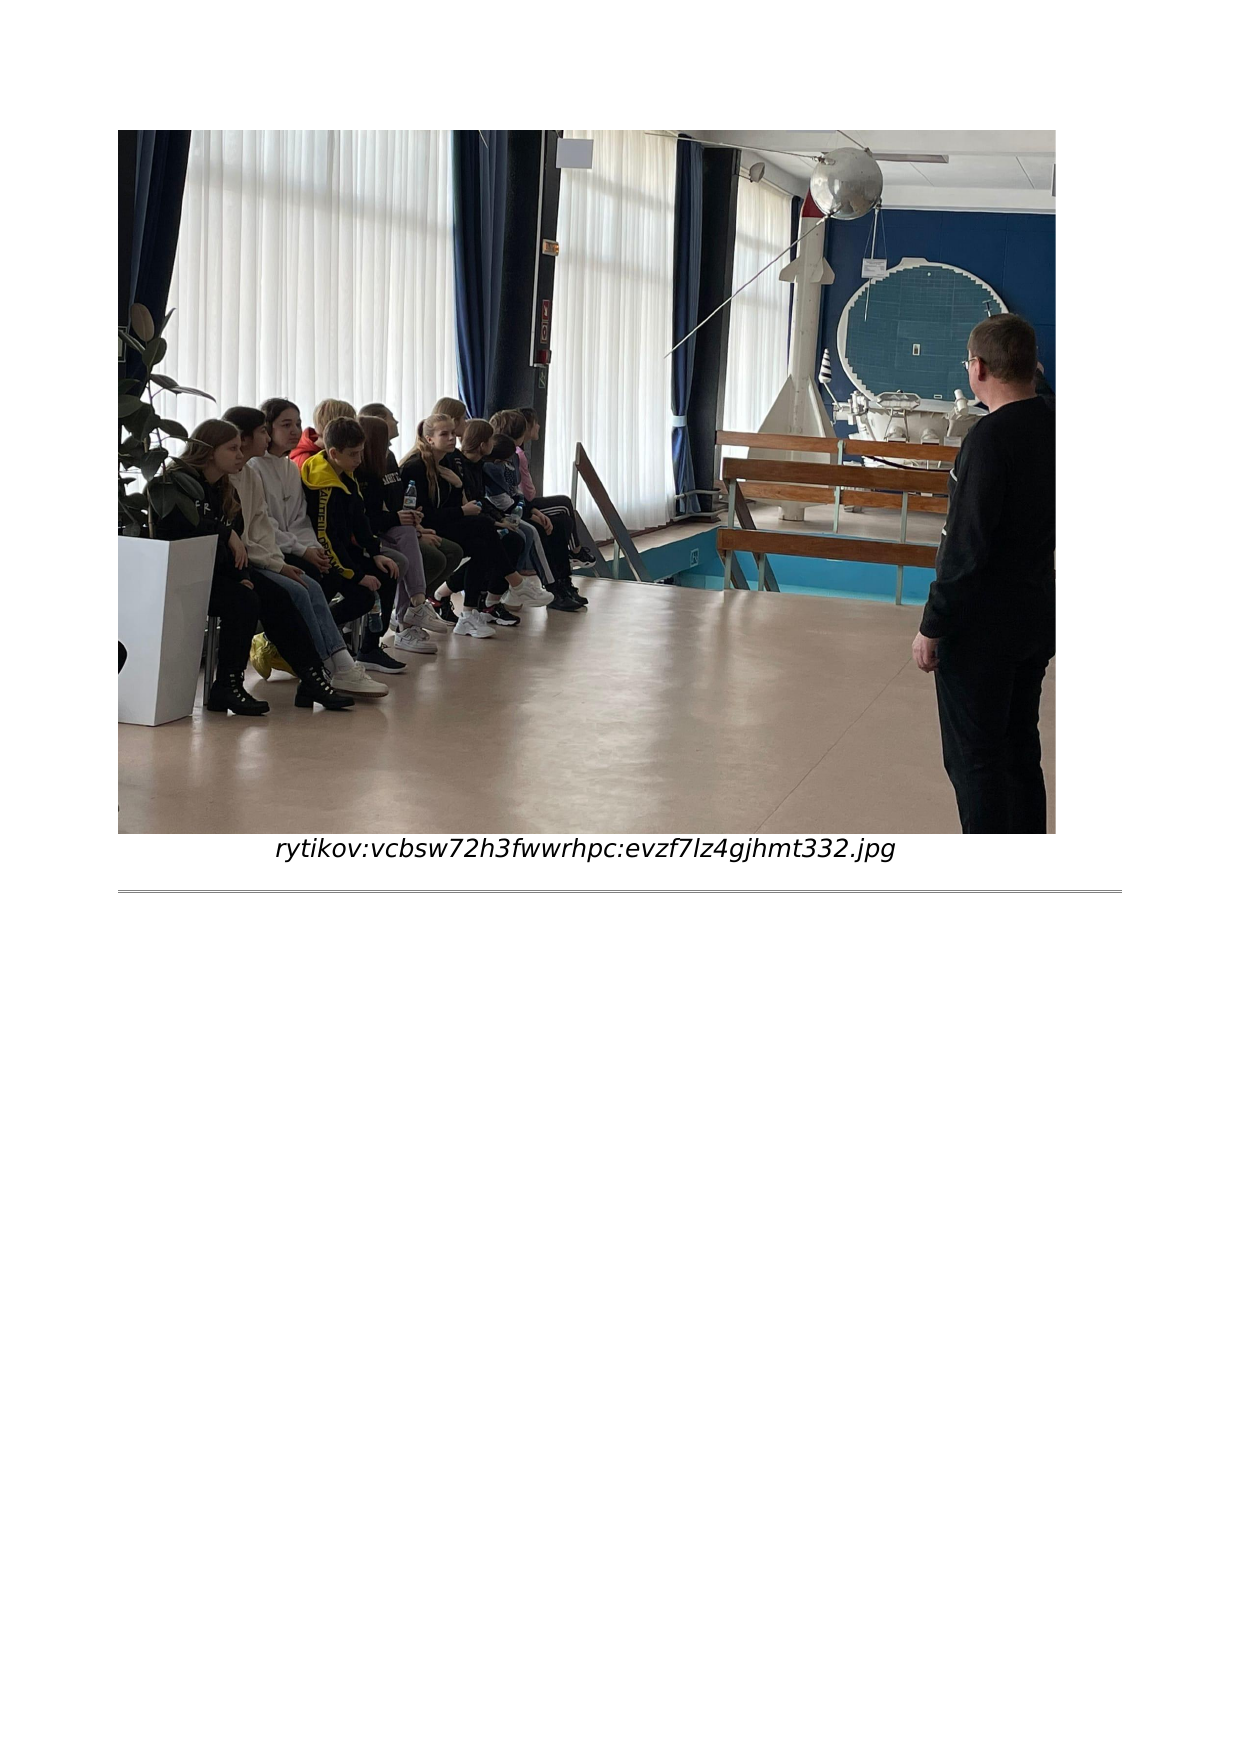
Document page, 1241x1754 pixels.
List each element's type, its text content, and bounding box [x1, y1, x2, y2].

text rytikov:vcbsw72h3fwwrhpc:evzf7lz4gjhmt332.jpg [118, 834, 1056, 863]
picture [118, 130, 1056, 834]
